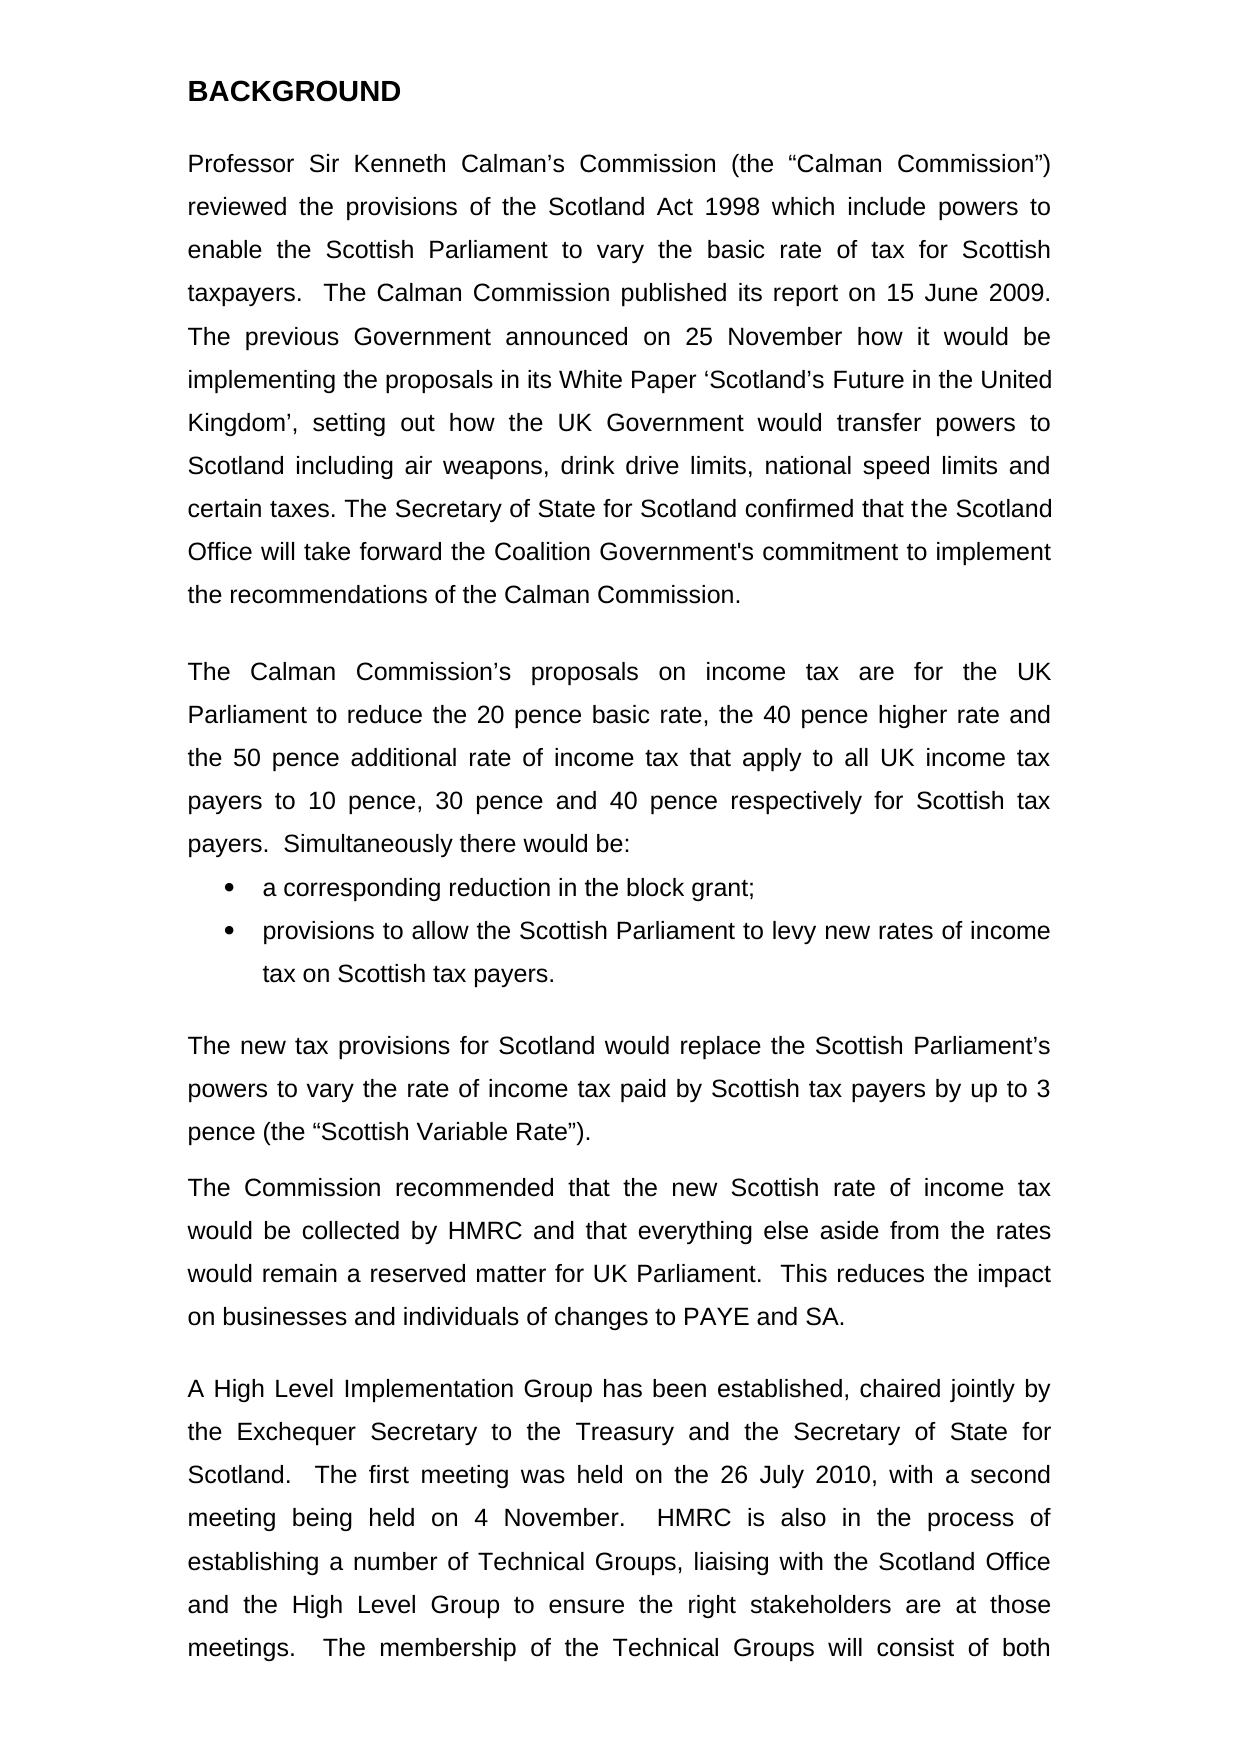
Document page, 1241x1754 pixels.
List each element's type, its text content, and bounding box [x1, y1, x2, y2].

text BACKGROUND [187, 74, 1053, 107]
text The Calman Commission’s proposals on income tax are for the UK Parliament to reduce the 20 pence basic rate, the 40 pence higher rate and the 50 pence additional rate of income tax that apply to all UK income tax payers to 10 pence, 30 pence and 40 pence respectively for Scottish tax payers. Simultaneously there would be: [187, 657, 1053, 858]
text The new tax provisions for Scotland would replace the Scottish Parliament’s powers to vary the rate of income tax paid by Scottish tax payers by up to 3 pence (the “Scottish Variable Rate”). [187, 1031, 1053, 1146]
text The Commission recommended that the new Scottish rate of income tax would be collected by HMRC and that everything else aside from the rates would remain a reserved matter for UK Parliament. This reduces the impact on businesses and individuals of changes to PAYE and SA. [187, 1173, 1053, 1331]
text A High Level Implementation Group has been established, chaired jointly by the Exchequer Secretary to the Treasury and the Secretary of State for Scotland. The first meeting was held on the 26 July 2010, with a second meeting being held on 4 November. HMRC is also in the process of establishing a number of Technical Groups, liaising with the Scotland Office and the High Level Group to ensure the right stakeholders are at those meetings. The membership of the Technical Groups will consist of both [187, 1374, 1053, 1662]
text Professor Sir Kenneth Calman’s Commission (the “Calman Commission”) reviewed the provisions of the Scotland Act 1998 which include powers to enable the Scottish Parliament to vary the basic rate of tax for Scottish taxpayers. The Calman Commission published its report on 15 June 2009. The previous Government announced on 25 November how it would be implementing the proposals in its White Paper ‘Scotland’s Future in the United Kingdom’, setting out how the UK Government would transfer powers to Scotland including air weapons, drink drive limits, national speed limits and certain taxes. The Secretary of State for Scotland confirmed that the Scotland Office will take forward the Coalition Government's commitment to implement the recommendations of the Calman Commission. [187, 149, 1053, 609]
list a corresponding reduction in the block grant; [225, 873, 1053, 901]
list provisions to allow the Scottish Parliament to levy new rates of income tax on Scottish tax payers. [225, 916, 1053, 988]
